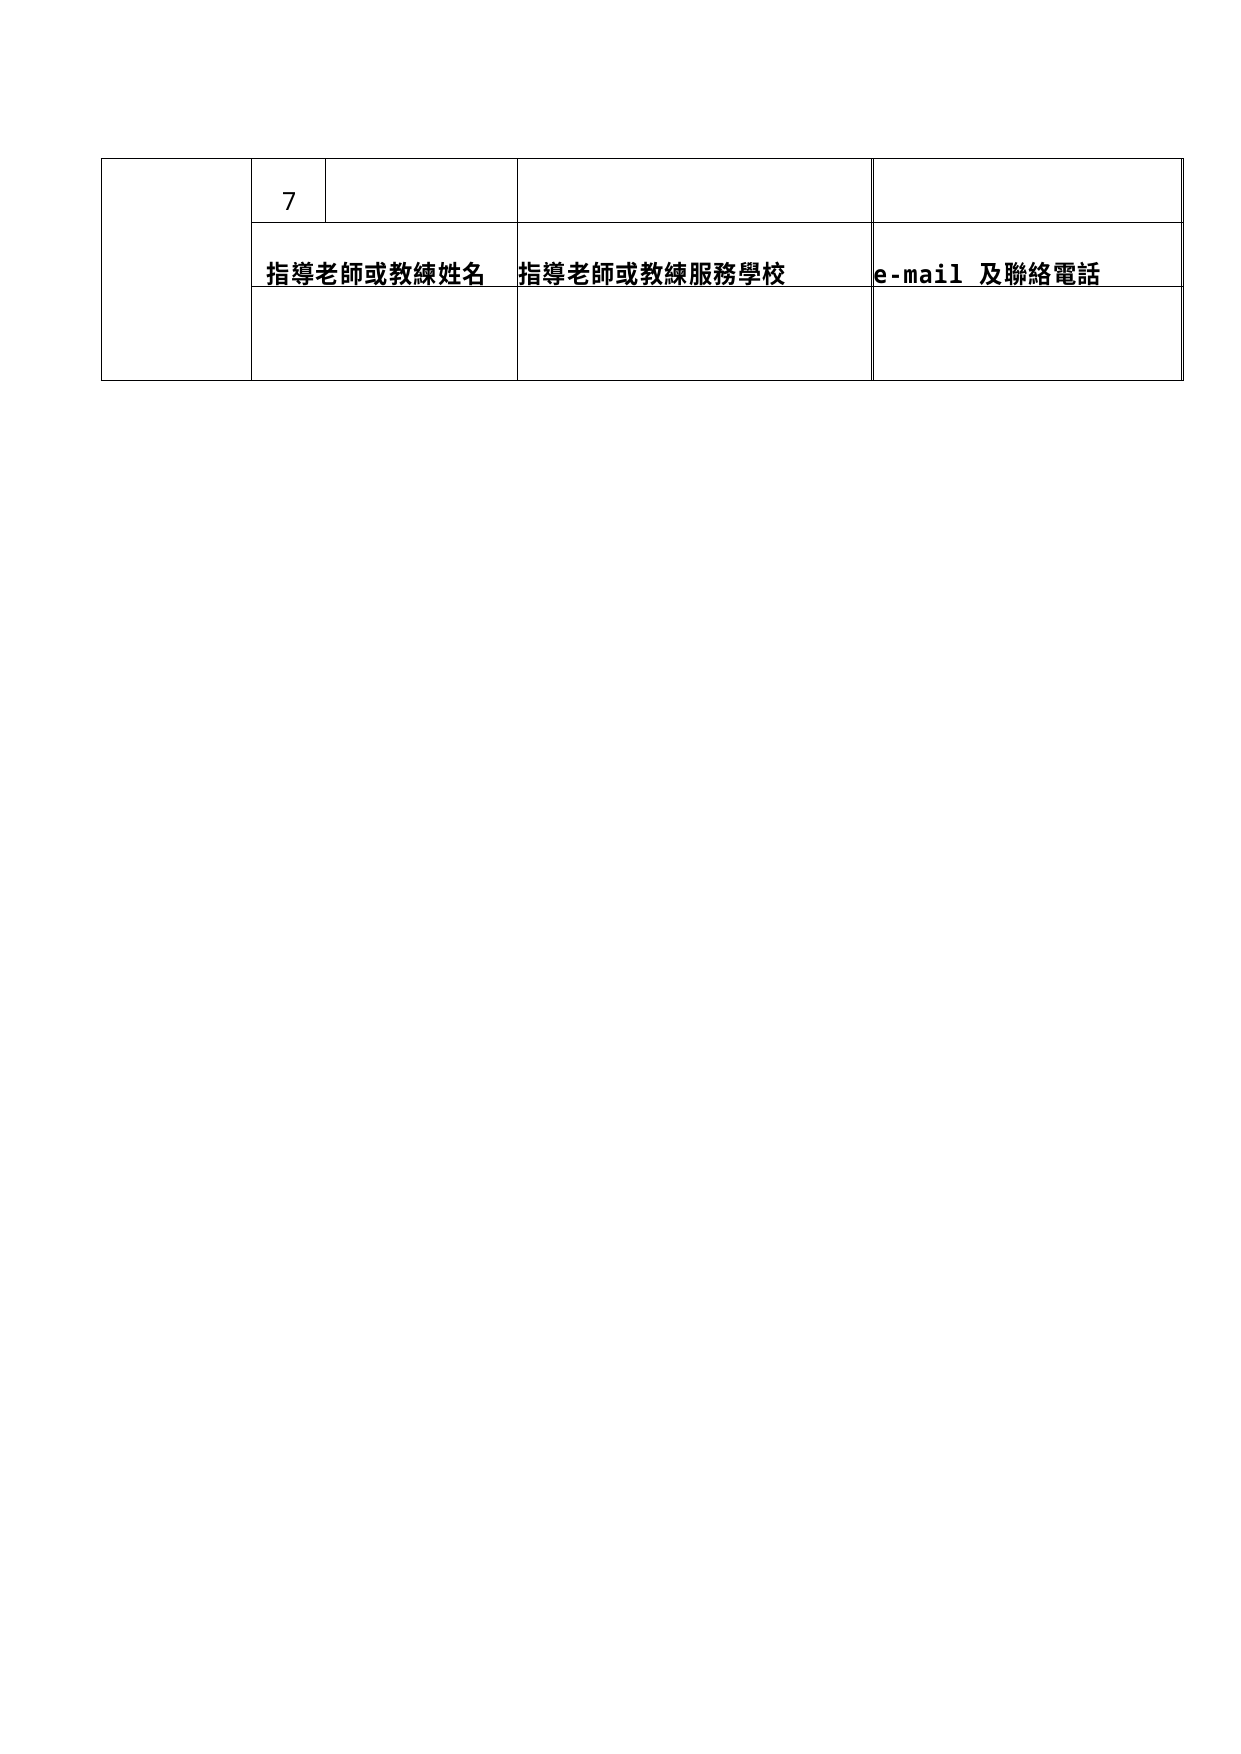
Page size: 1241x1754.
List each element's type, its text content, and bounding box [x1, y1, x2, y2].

table_cell e-mail 及聯絡電話 [874, 223, 1181, 286]
table_cell [326, 159, 517, 222]
table_cell 7 [252, 159, 325, 222]
table_cell 指導老師或教練姓名 [252, 223, 517, 286]
table_cell 指導老師或教練服務學校 [518, 223, 871, 286]
table_cell [874, 287, 1181, 380]
table_cell [102, 159, 251, 380]
table_cell [874, 159, 1181, 222]
table_cell [518, 159, 871, 222]
table_cell [518, 287, 871, 380]
table_cell [252, 287, 517, 380]
